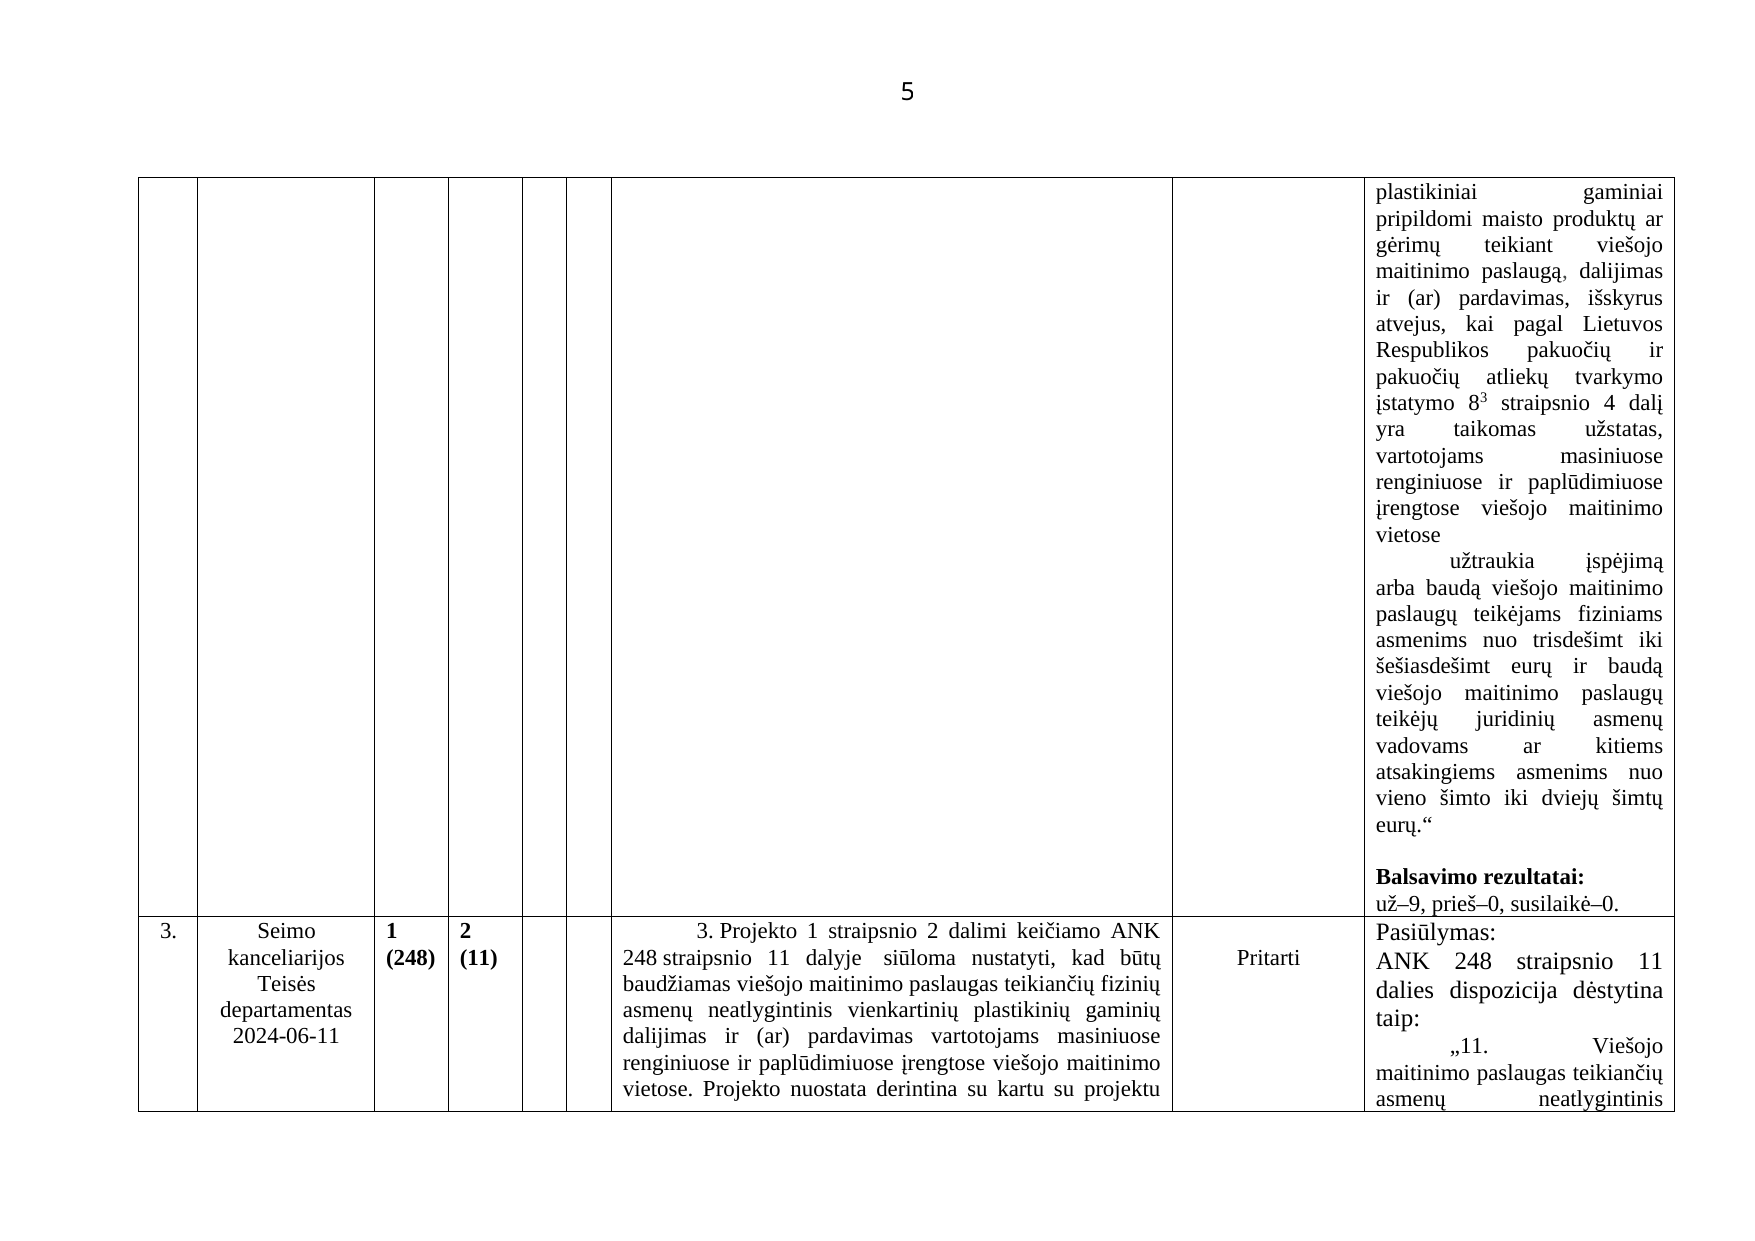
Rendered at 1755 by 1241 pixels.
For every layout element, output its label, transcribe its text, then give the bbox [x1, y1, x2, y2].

table_cell [449, 178, 522, 916]
table_cell 1 (248) [375, 917, 448, 1111]
table_cell [567, 917, 611, 1111]
table_cell [198, 178, 374, 916]
table_cell Pritarti [1173, 917, 1364, 1111]
table_cell [612, 178, 1172, 916]
table_cell Pasiūlymas: ANK 248 straipsnio 11 dalies dispozicija dėstytina taip: „11. Viešojo maitinimo paslaugas teikiančių asmenų neatlygintinis [1365, 917, 1674, 1111]
table_cell [375, 178, 448, 916]
table_cell [523, 917, 566, 1111]
table_cell Seimo kanceliarijos Teisės departamentas 2024-06-11 [198, 917, 374, 1111]
table_cell 3. [139, 917, 197, 1111]
table_cell [1173, 178, 1364, 916]
table_cell [567, 178, 611, 916]
table_cell [139, 178, 197, 916]
table_cell plastikiniai gaminiai pripildomi maisto produktų ar gėrimų teikiant viešojo maitinimo paslaugą, dalijimas ir (ar) pardavimas, išskyrus atvejus, kai pagal Lietuvos Respublikos pakuočių ir pakuočių atliekų tvarkymo įstatymo 83 straipsnio 4 dalį yra taikomas užstatas, vartotojams masiniuose renginiuose ir paplūdimiuose įrengtose viešojo maitinimo vietose užtraukia įspėjimą arba baudą viešojo maitinimo paslaugų teikėjams fiziniams asmenims nuo trisdešimt iki šešiasdešimt eurų ir baudą viešojo maitinimo paslaugų teikėjų juridinių asmenų vadovams ar kitiems atsakingiems asmenims nuo vieno šimto iki dviejų šimtų eurų.“ Balsavimo rezultatai: už–9, prieš–0, susilaikė–0. [1365, 178, 1674, 916]
table_cell 3. Projekto 1 straipsnio 2 dalimi keičiamo ANK 248 straipsnio 11 dalyje siūloma nustatyti, kad būtų baudžiamas viešojo maitinimo paslaugas teikiančių fizinių asmenų neatlygintinis vienkartinių plastikinių gaminių dalijimas ir (ar) pardavimas vartotojams masiniuose renginiuose ir paplūdimiuose įrengtose viešojo maitinimo vietose. Projekto nuostata derintina su kartu su projektu [612, 917, 1172, 1111]
table_cell [523, 178, 566, 916]
table_cell 2 (11) [449, 917, 522, 1111]
